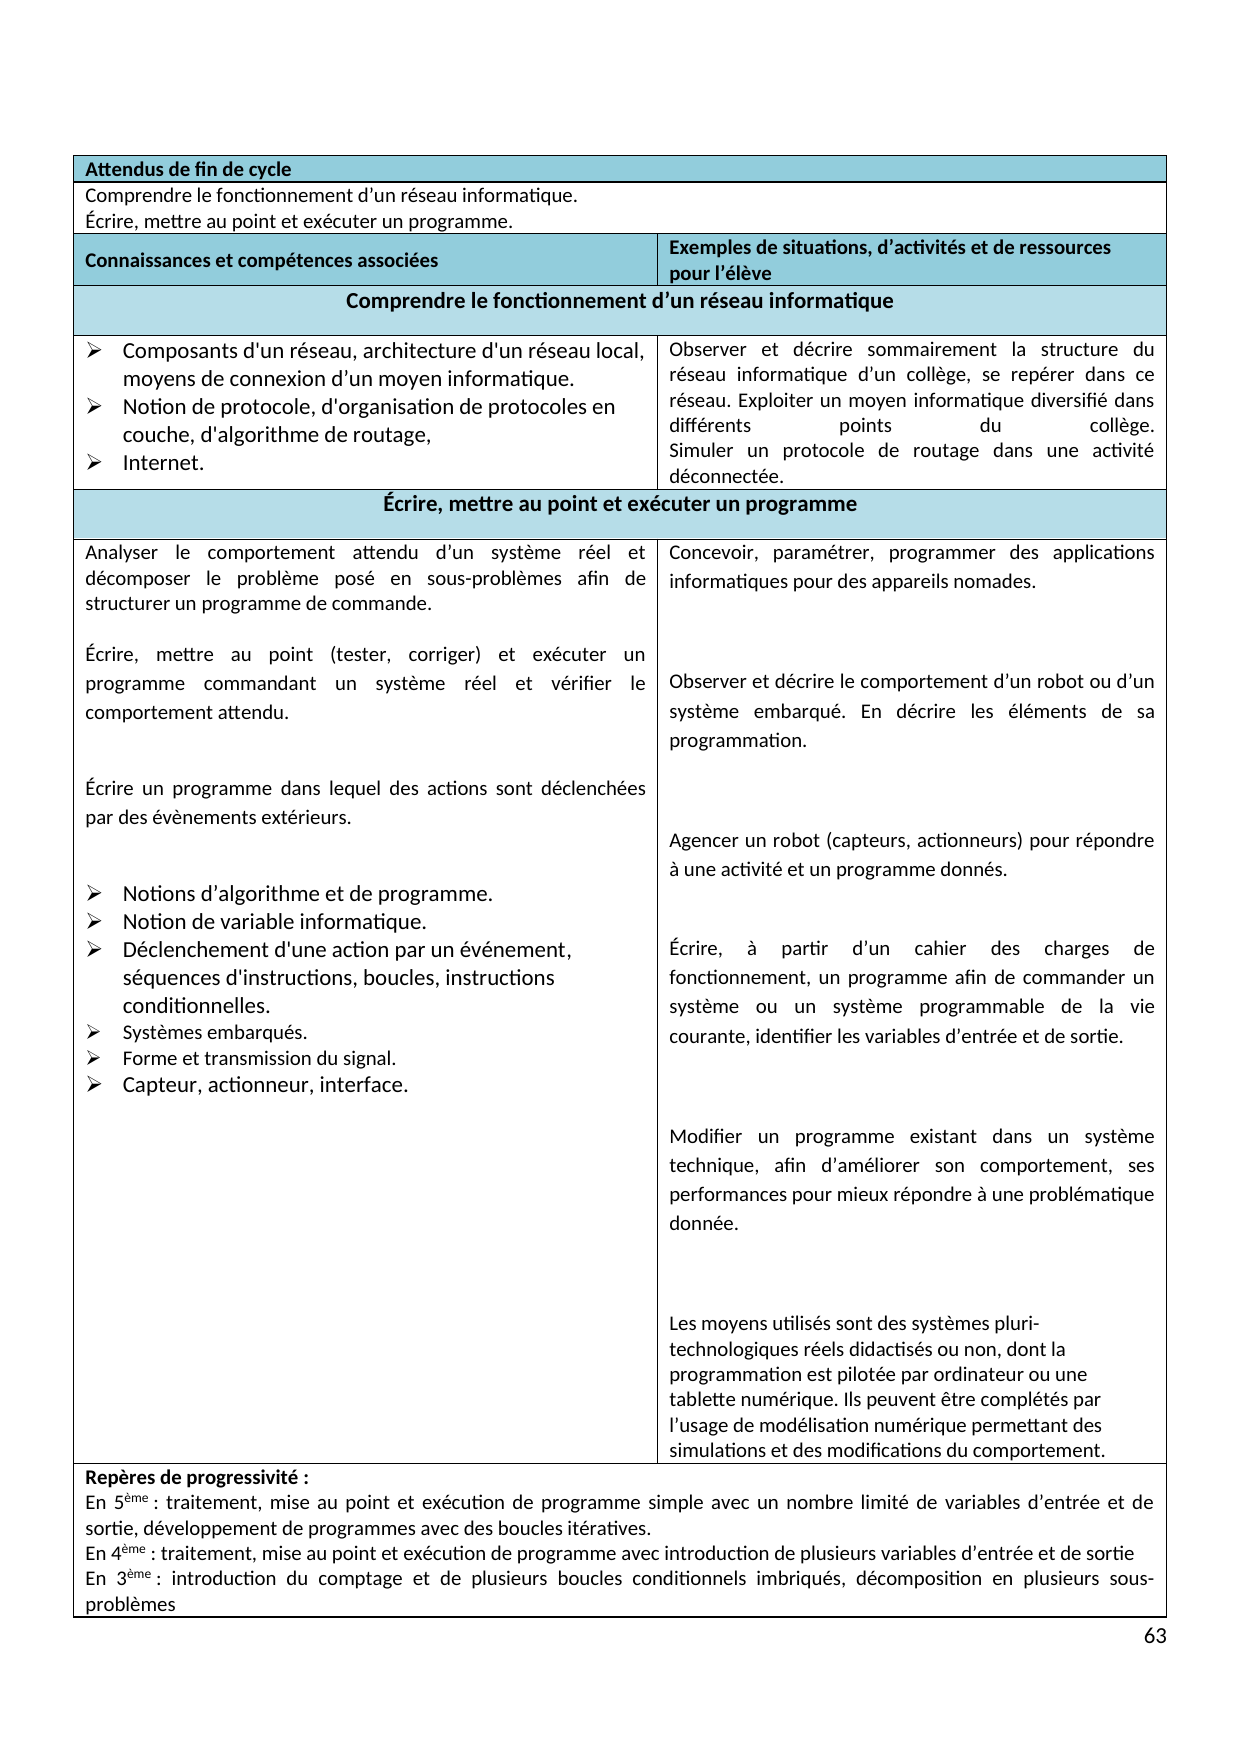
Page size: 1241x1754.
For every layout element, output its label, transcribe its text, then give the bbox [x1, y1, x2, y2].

table_cell Analyser le comportement attendu d’un système réel et décomposer le problème posé en sous-problèmes afin de structurer un programme de commande. Écrire, mettre au point (tester, corriger) et exécuter un programme commandant un système réel et vérifier le comportement attendu. Écrire un programme dans lequel des actions sont déclenchées par des évènements extérieurs. Notions d’algorithme et de programme. Notion de variable informatique. Déclenchement d'une action par un événement, séquences d'instructions, boucles, instructions conditionnelles. Systèmes embarqués. Forme et transmission du signal. Capteur, actionneur, interface. [74, 540, 657, 1463]
table_header Attendus de fin de cycle [74, 156, 1166, 181]
table_cell Écrire, mettre au point et exécuter un programme [74, 490, 1166, 538]
table_cell Connaissances et compétences associées [74, 234, 657, 285]
table_cell Concevoir, paramétrer, programmer des applications informatiques pour des appareils nomades. Observer et décrire le comportement d’un robot ou d’un système embarqué. En décrire les éléments de sa programmation. Agencer un robot (capteurs, actionneurs) pour répondre à une activité et un programme donnés. Écrire, à partir d’un cahier des charges de fonctionnement, un programme afin de commander un système ou un système programmable de la vie courante, identifier les variables d’entrée et de sortie. Modifier un programme existant dans un système technique, afin d’améliorer son comportement, ses performances pour mieux répondre à une problématique donnée. Les moyens utilisés sont des systèmes pluri-technologiques réels didactisés ou non, dont la programmation est pilotée par ordinateur ou une tablette numérique. Ils peuvent être complétés par l’usage de modélisation numérique permettant des simulations et des modifications du comportement. [658, 540, 1166, 1463]
table_cell Repères de progressivité : En 5ème : traitement, mise au point et exécution de programme simple avec un nombre limité de variables d’entrée et de sortie, développement de programmes avec des boucles itératives. En 4ème : traitement, mise au point et exécution de programme avec introduction de plusieurs variables d’entrée et de sortie En 3ème : introduction du comptage et de plusieurs boucles conditionnels imbriqués, décomposition en plusieurs sous-problèmes [74, 1464, 1166, 1616]
table_cell Observer et décrire sommairement la structure du réseau informatique d’un collège, se repérer dans ce réseau. Exploiter un moyen informatique diversifié dans différents points du collège. Simuler un protocole de routage dans une activité déconnectée. [658, 336, 1166, 488]
table_cell Exemples de situations, d’activités et de ressources pour l’élève [658, 234, 1166, 285]
table_cell Comprendre le fonctionnement d’un réseau informatique. Écrire, mettre au point et exécuter un programme. [74, 183, 1166, 233]
table_cell Composants d'un réseau, architecture d'un réseau local, moyens de connexion d’un moyen informatique. Notion de protocole, d'organisation de protocoles en couche, d'algorithme de routage, Internet. [74, 336, 657, 488]
table_cell Comprendre le fonctionnement d’un réseau informatique [74, 286, 1166, 335]
